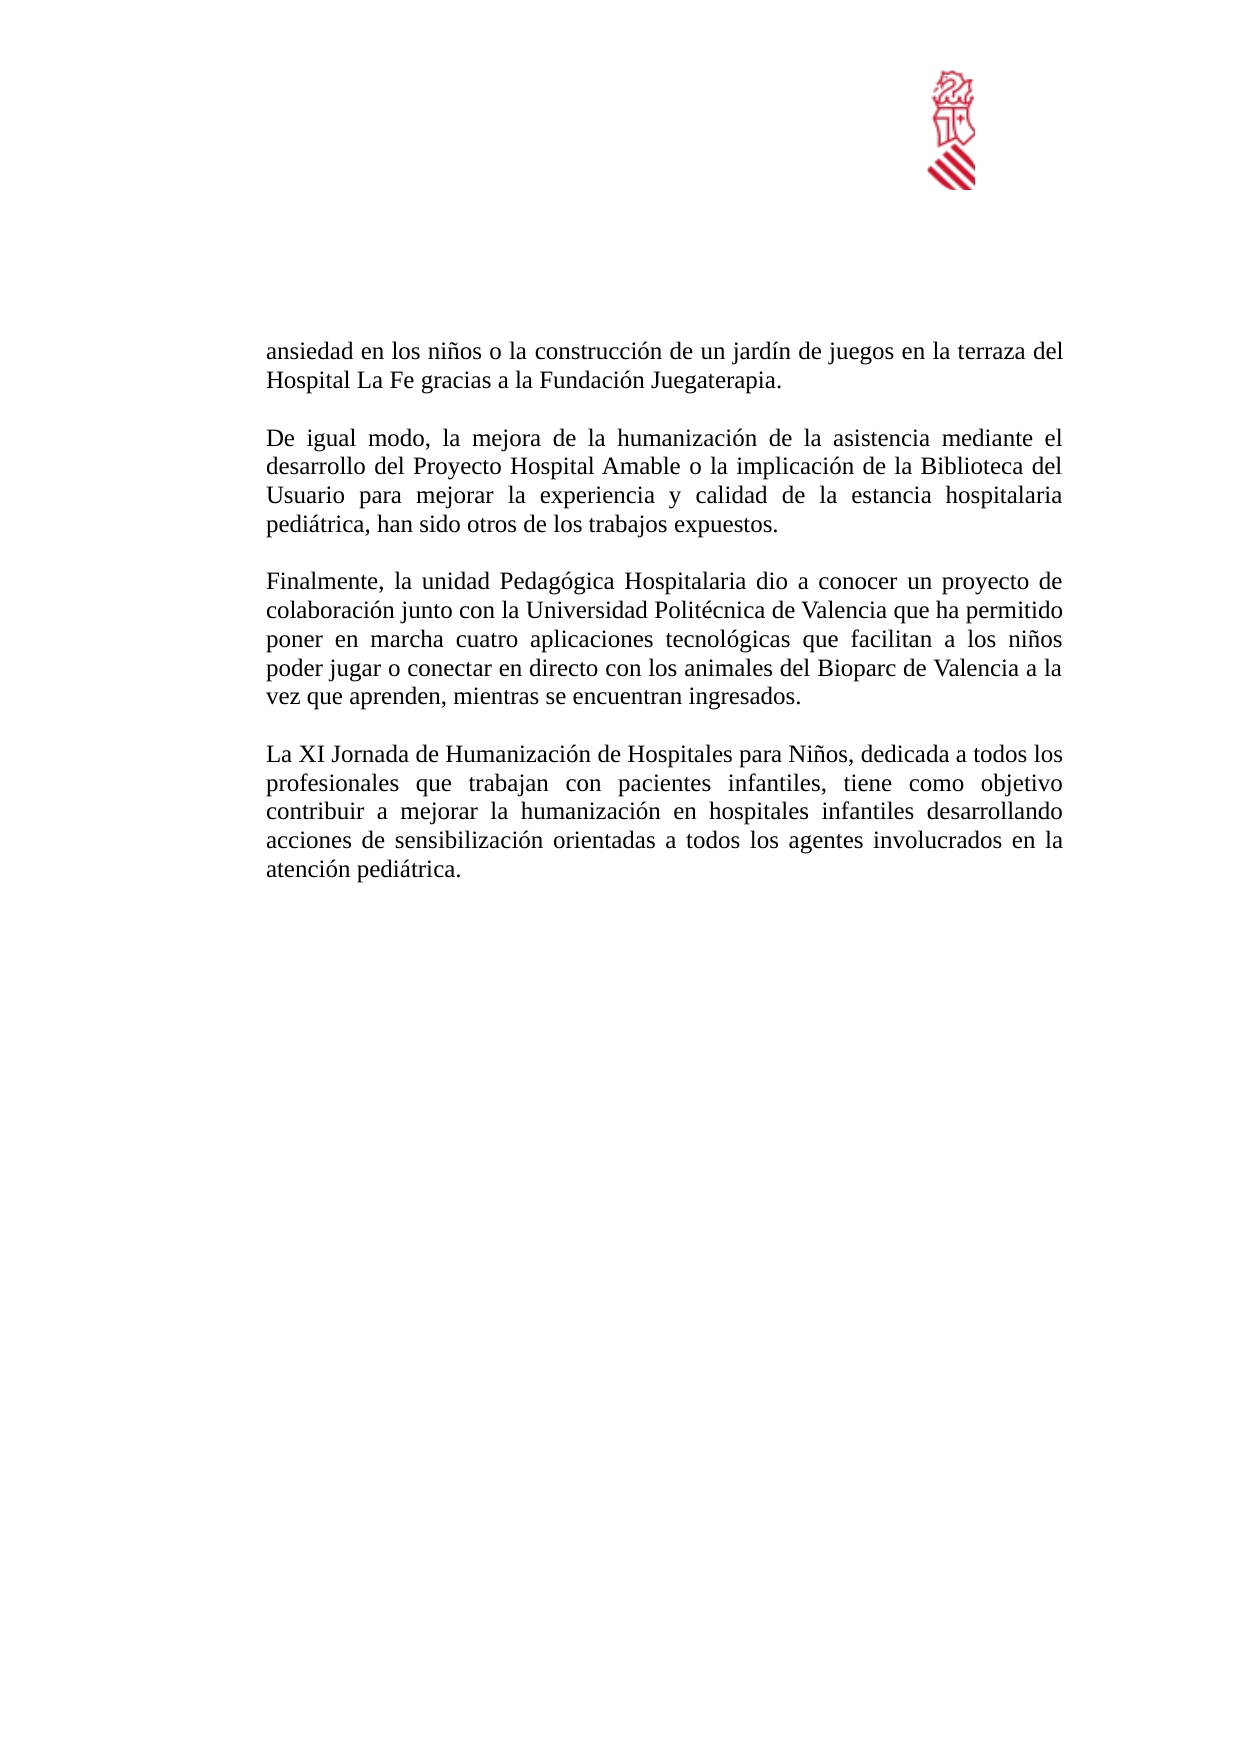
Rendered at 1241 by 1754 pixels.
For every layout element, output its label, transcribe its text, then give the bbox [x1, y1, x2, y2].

text La XI Jornada de Humanización de Hospitales para Niños, dedicada a todos los profesionales que trabajan con pacientes infantiles, tiene como objetivo contribuir a mejorar la humanización en hospitales infantiles desarrollando acciones de sensibilización orientadas a todos los agentes involucrados en la atención pediátrica. [266, 739, 1064, 883]
text De igual modo, la mejora de la humanización de la asistencia mediante el desarrollo del Proyecto Hospital Amable o la implicación de la Biblioteca del Usuario para mejorar la experiencia y calidad de la estancia hospitalaria pediátrica, han sido otros de los trabajos expuestos. [266, 423, 1064, 538]
text Finalmente, la unidad Pedagógica Hospitalaria dio a conocer un proyecto de colaboración junto con la Universidad Politécnica de Valencia que ha permitido poner en marcha cuatro aplicaciones tecnológicas que facilitan a los niños poder jugar o conectar en directo con los animales del Bioparc de Valencia a la vez que aprenden, mientras se encuentran ingresados. [266, 566, 1064, 710]
text ansiedad en los niños o la construcción de un jardín de juegos en la terraza del Hospital La Fe gracias a la Fundación Juegaterapia. [266, 336, 1064, 394]
